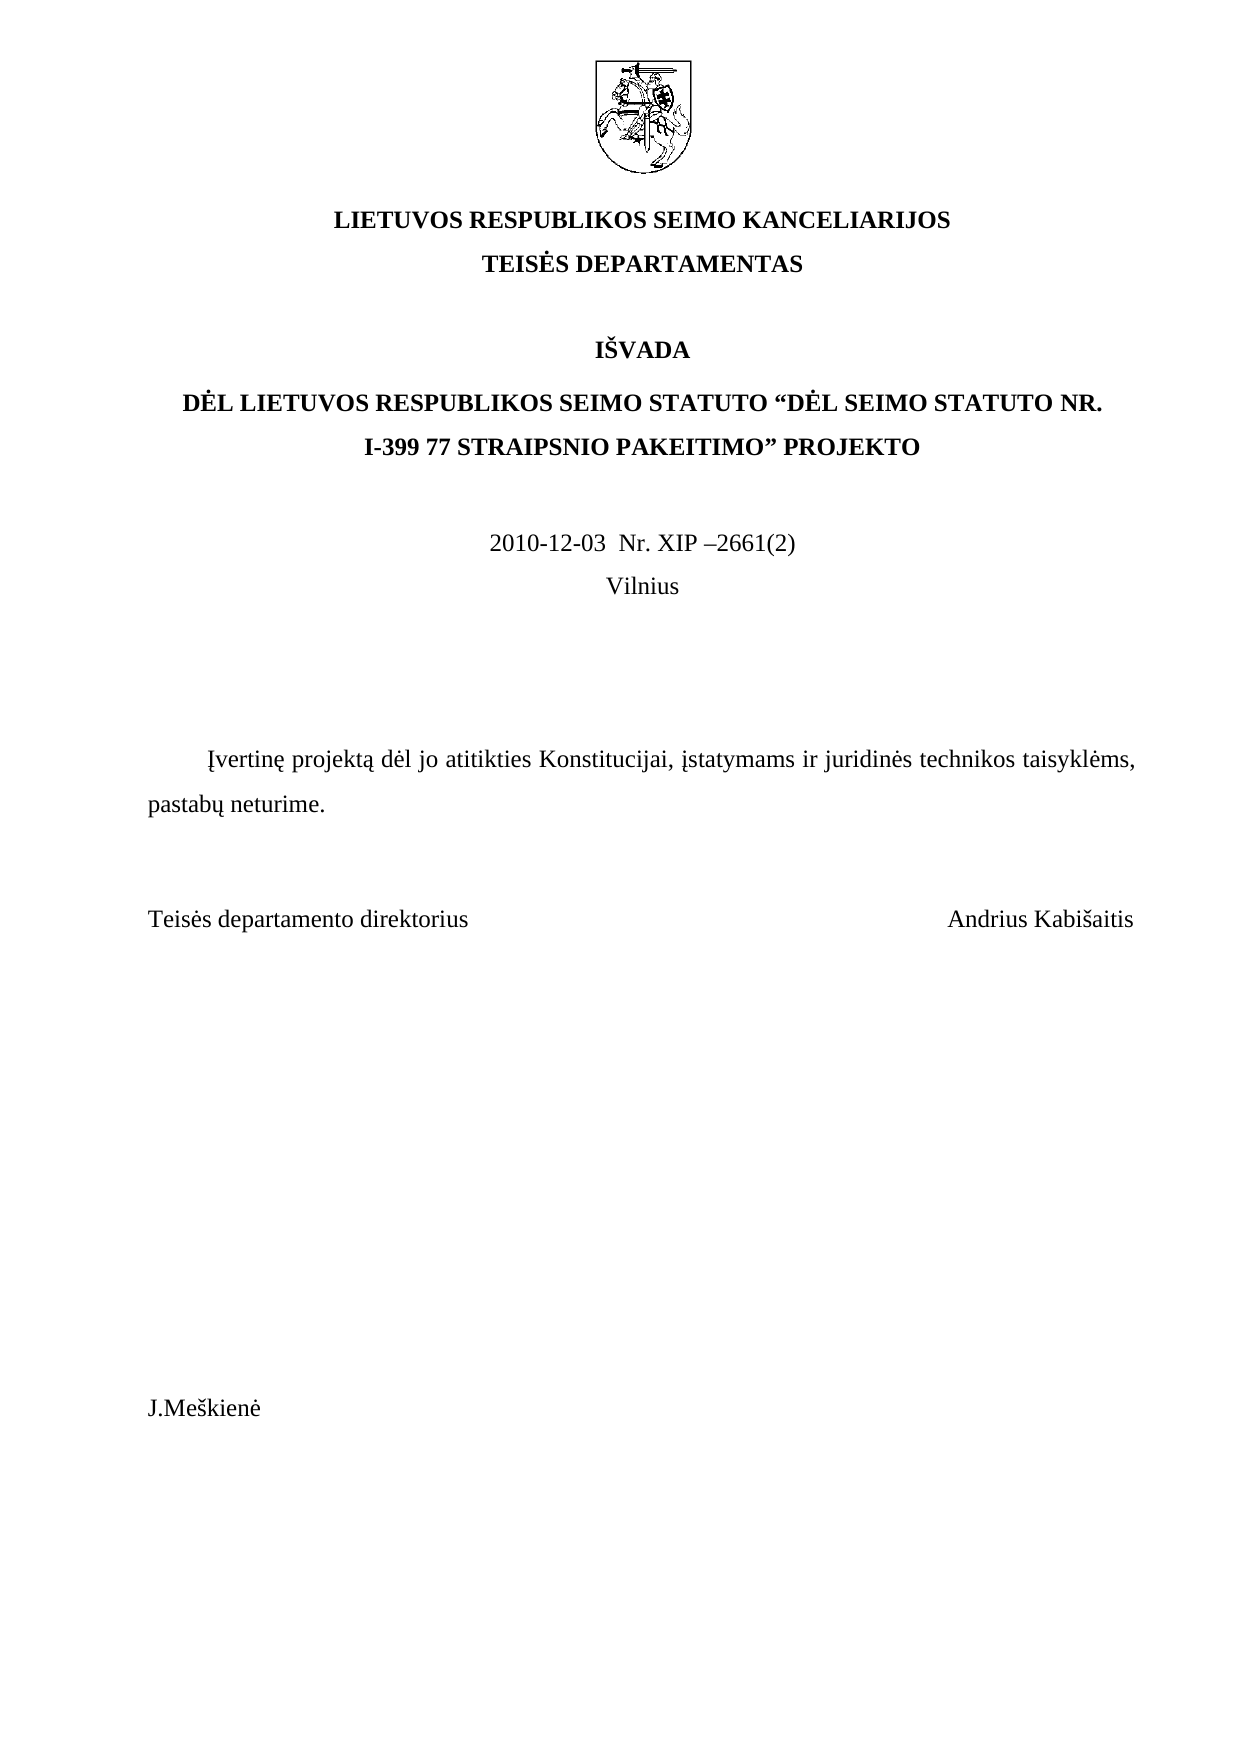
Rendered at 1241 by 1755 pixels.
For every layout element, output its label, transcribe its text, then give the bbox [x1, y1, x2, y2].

text TEISĖS DEPARTAMENTAS [148, 249, 1137, 277]
text J.Meškienė [148, 1393, 1137, 1422]
text IŠVADA [148, 335, 1137, 364]
text DĖL LIETUVOS RESPUBLIKOS SEIMO STATUTO “DĖL SEIMO STATUTO Nr. I-399 77 STRAIPSNIO PAKEITIMO” PROJEKTO [171, 388, 1113, 460]
text Teisės departamento direktorius Andrius Kabišaitis [148, 904, 1137, 933]
text Įvertinę projektą dėl jo atitikties Konstitucijai, įstatymams ir juridinės technikos taisyklėms, pastabų neturime. [148, 744, 1137, 818]
text Vilnius [148, 571, 1137, 600]
text 2010-12-03 Nr. XIP –2661(2) [148, 528, 1137, 557]
text LIETUVOS RESPUBLIKOS SEIMO KANCELIARIJOS [148, 206, 1137, 234]
